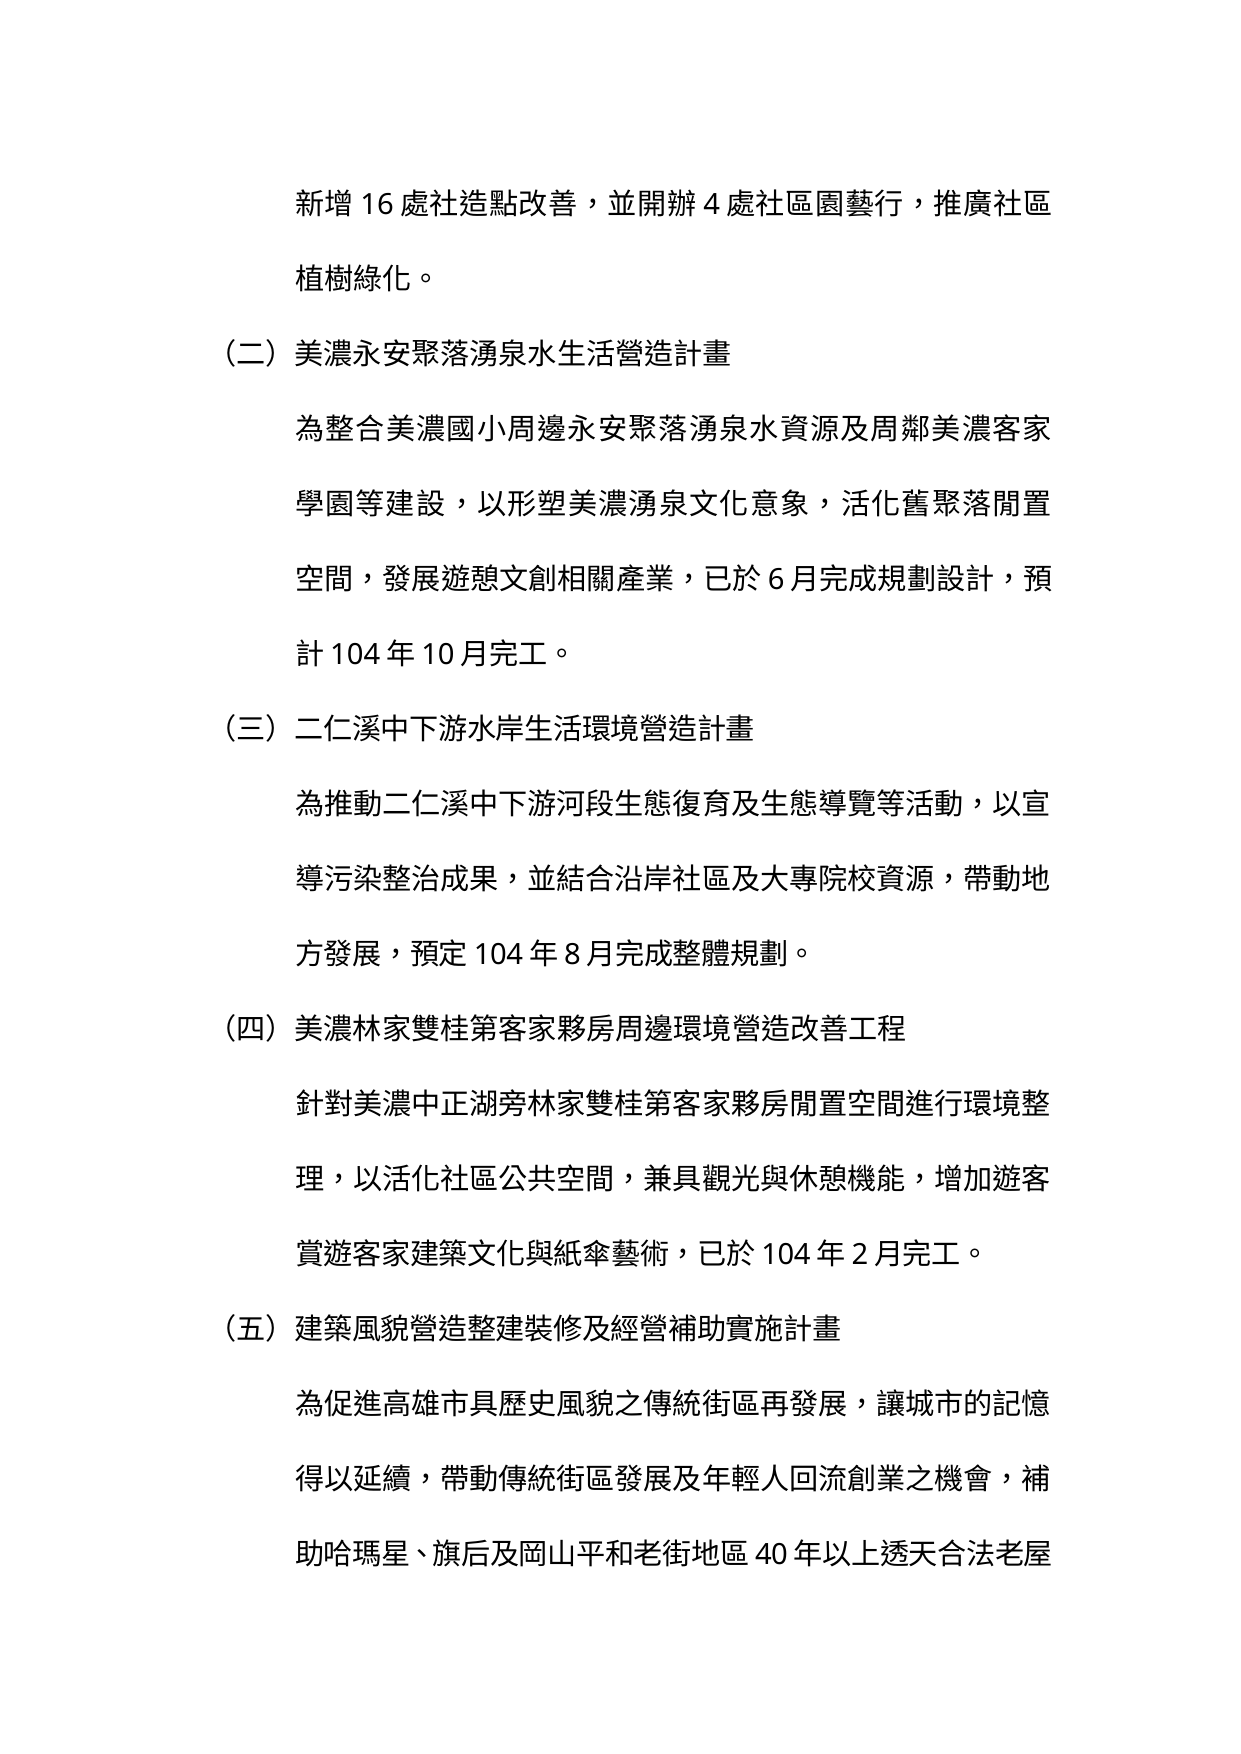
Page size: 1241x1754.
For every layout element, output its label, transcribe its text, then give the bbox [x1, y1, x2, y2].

text （四）美濃林家雙桂第客家夥房周邊環境營造改善工程 [187, 989, 1053, 1064]
text 為促進高雄市具歷史風貌之傳統街區再發展，讓城市的記憶得以延續，帶動傳統街區發展及年輕人回流創業之機會，補助哈瑪星、旗后及岡山平和老街地區40年以上透天合法老屋 [295, 1364, 1053, 1589]
text 針對美濃中正湖旁林家雙桂第客家夥房閒置空間進行環境整理，以活化社區公共空間，兼具觀光與休憩機能，增加遊客賞遊客家建築文化與紙傘藝術，已於104年2月完工。 [295, 1064, 1053, 1289]
text 為整合美濃國小周邊永安聚落湧泉水資源及周鄰美濃客家學園等建設，以形塑美濃湧泉文化意象，活化舊聚落閒置空間，發展遊憩文創相關產業，已於6月完成規劃設計，預計104年10月完工。 [295, 389, 1053, 689]
text （三）二仁溪中下游水岸生活環境營造計畫 [187, 689, 1053, 764]
text 為營造乾淨綠意的社區環境，繼前4年社造成果，賡續推動「清淨家園、社區營造」計畫，補助社區透過植栽、植草皮、雜物拆除清理等方式進行整理維護及綠美化。104年截至6月新增16處社造點改善，並開辦4處社區園藝行，推廣社區植樹綠化。 [295, 164, 1053, 314]
text （五）建築風貌營造整建裝修及經營補助實施計畫 [187, 1289, 1053, 1364]
text 為推動二仁溪中下游河段生態復育及生態導覽等活動，以宣導污染整治成果，並結合沿岸社區及大專院校資源，帶動地方發展，預定104年8月完成整體規劃。 [295, 764, 1053, 989]
text （二）美濃永安聚落湧泉水生活營造計畫 [187, 314, 1053, 389]
